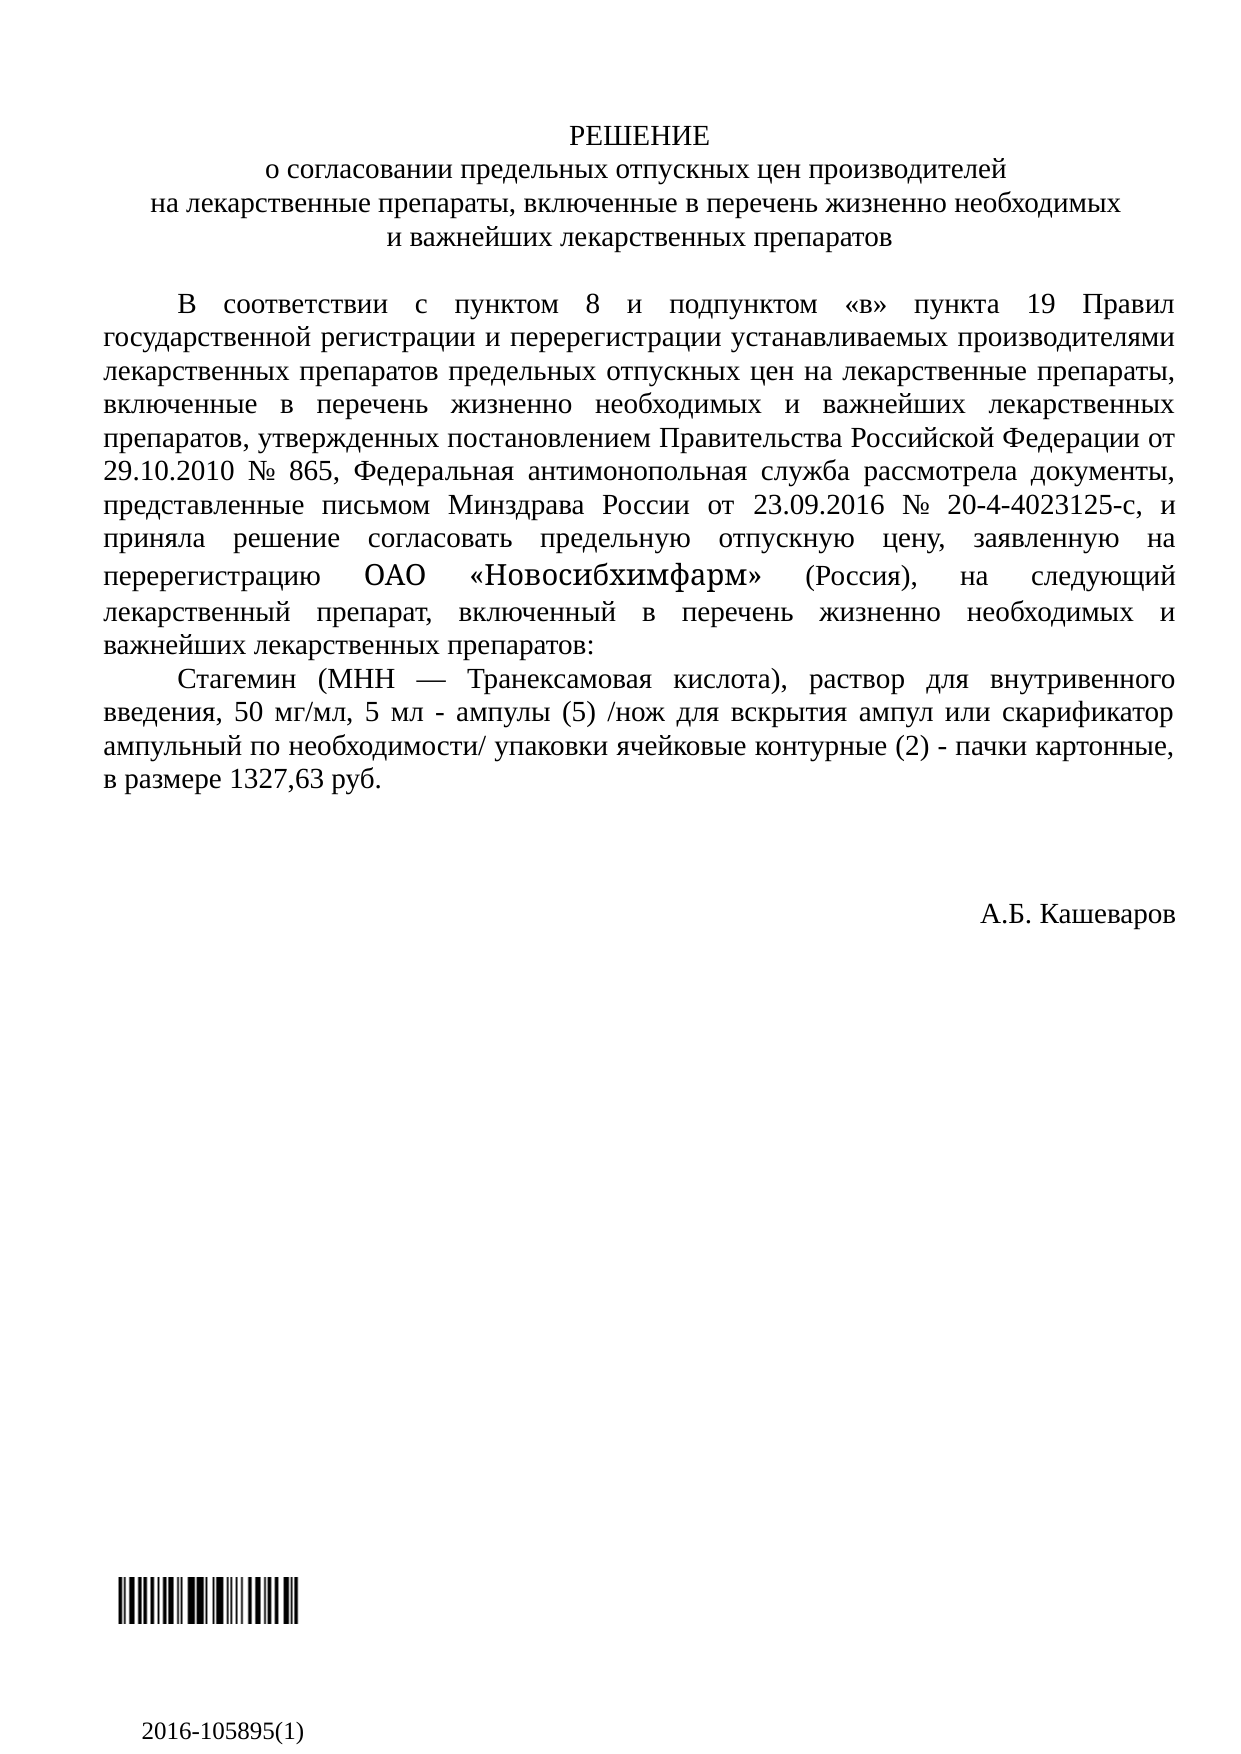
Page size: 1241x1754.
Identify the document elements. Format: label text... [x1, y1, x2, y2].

picture [103, 1577, 316, 1624]
text РЕШЕНИЕ [103, 118, 1176, 152]
text Стагемин (МНН — Транексамовая кислота), раствор для внутривенного введения, 50 мг/мл, 5 мл - ампулы (5) /нож для вскрытия ампул или скарификатор ампульный по необходимости/ упаковки ячейковые контурные (2) - пачки картонные, в размере 1327,63 руб. [103, 661, 1176, 795]
text на лекарственные препараты, включенные в перечень жизненно необходимых [103, 185, 1176, 219]
text В соответствии с пунктом 8 и подпунктом «в» пункта 19 Правил государственной регистрации и перерегистрации устанавливаемых производителями лекарственных препаратов предельных отпускных цен на лекарственные препараты, включенные в перечень жизненно необходимых и важнейших лекарственных препаратов, утвержденных постановлением Правительства Российской Федерации от 29.10.2010 № 865, Федеральная антимонопольная служба рассмотрела документы, представленные письмом Минздрава России от 23.09.2016 № 20-4-4023125-с, и приняла решение согласовать предельную отпускную цену, заявленную на перерегистрацию ОАО «Новосибхимфарм» (Россия), на следующий лекарственный препарат, включенный в перечень жизненно необходимых и важнейших лекарственных препаратов: [103, 286, 1176, 661]
text и важнейших лекарственных препаратов [103, 219, 1176, 252]
text А.Б. Кашеваров [103, 896, 1176, 929]
text о согласовании предельных отпускных цен производителей [103, 152, 1176, 185]
